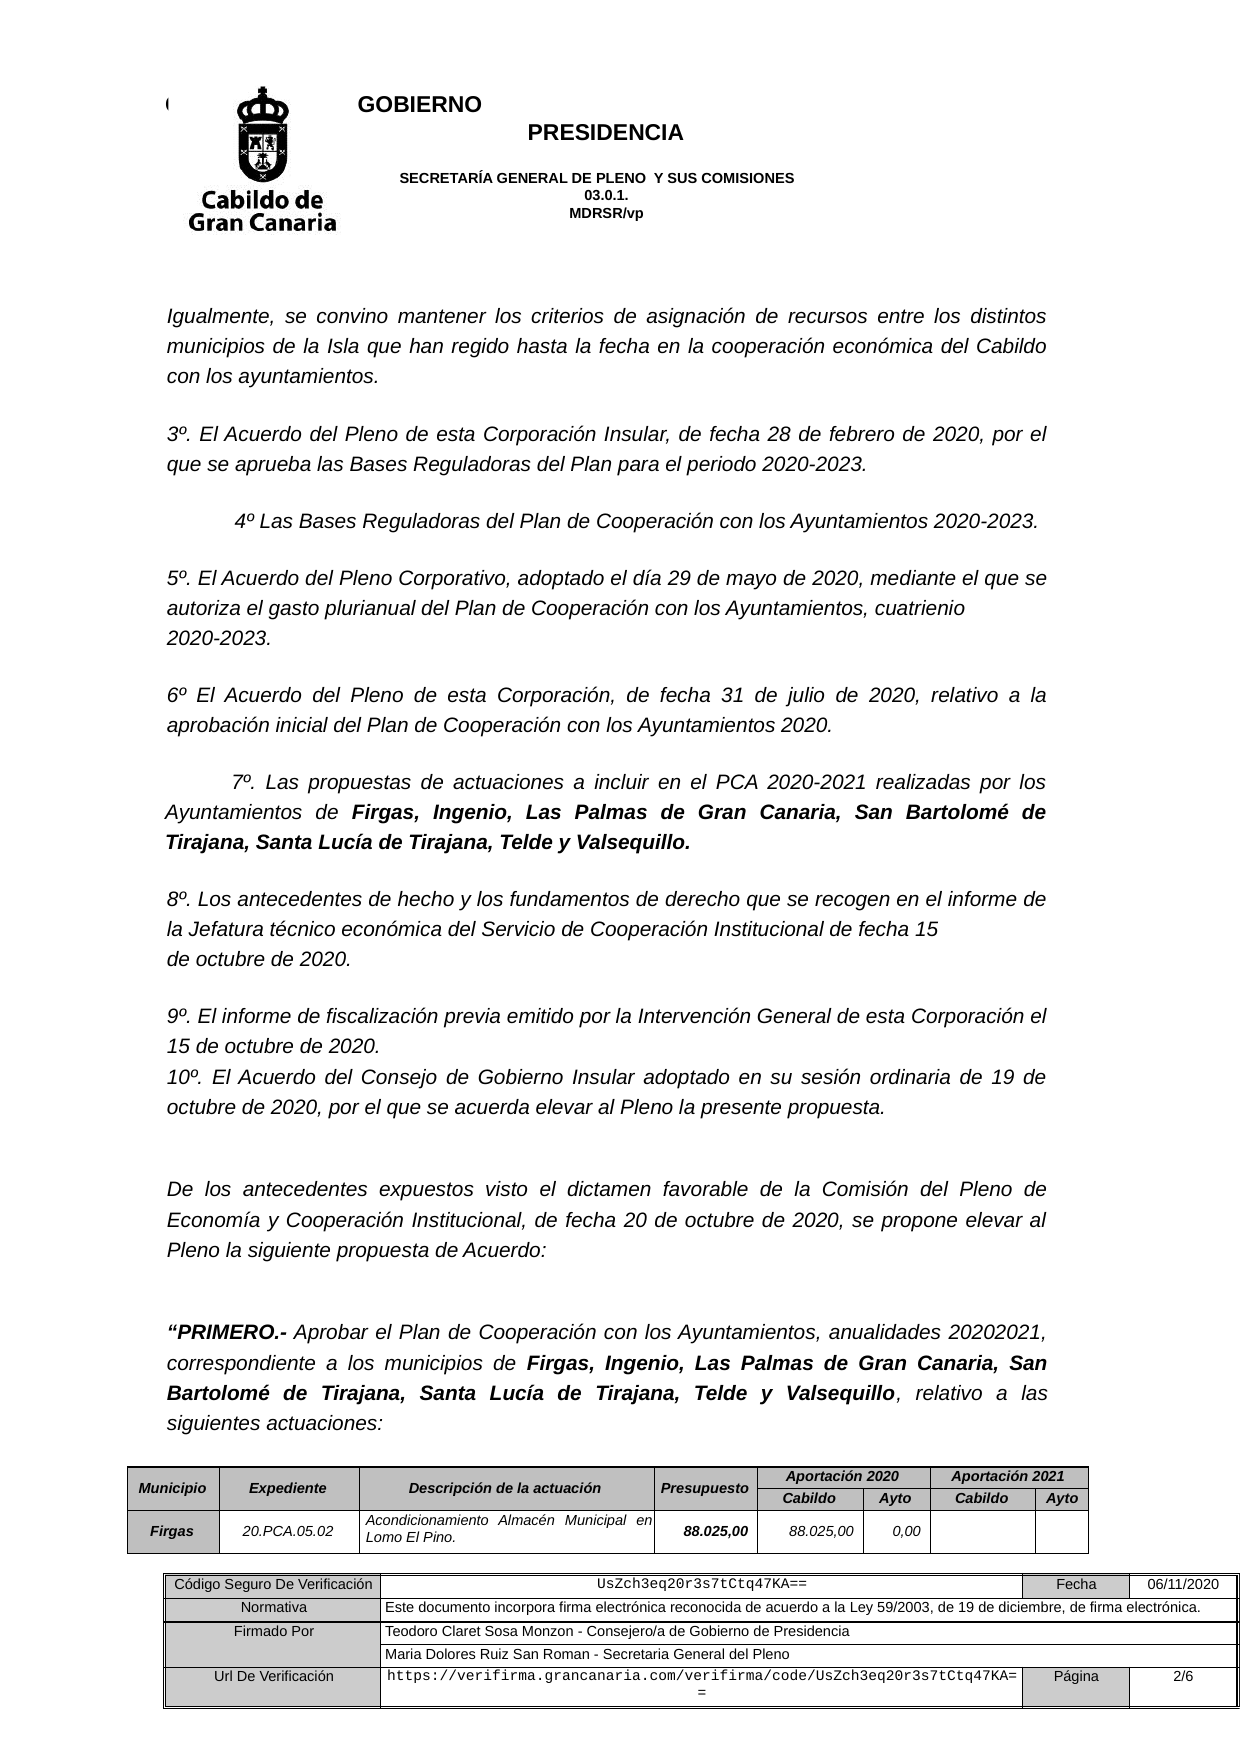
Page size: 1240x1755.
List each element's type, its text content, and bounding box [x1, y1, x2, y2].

table_cell [1036, 1511, 1088, 1553]
text “PRIMERO.- Aprobar el Plan de Cooperación con los Ayuntamientos, anualidades 20202021, correspondiente a los municipios de Firgas, Ingenio, Las Palmas de Gran Canaria, San Bartolomé de Tirajana, Santa Lucía de Tirajana, Telde y Valsequillo, relativo a las siguientes actuaciones: [167, 1320, 1050, 1434]
table_header Expediente [220, 1468, 359, 1510]
text 5º. El Acuerdo del Pleno Corporativo, adoptado el día 29 de mayo de 2020, mediante el que se autoriza el gasto plurianual del Plan de Cooperación con los Ayuntamientos, cuatrienio [167, 566, 1050, 620]
text 9º. El informe de fiscalización previa emitido por la Intervención General de esta Corporación el 15 de octubre de 2020. [167, 1004, 1050, 1058]
table_cell Ayto [864, 1489, 930, 1510]
table_cell 0,00 [864, 1511, 930, 1553]
text De los antecedentes expuestos visto el dictamen favorable de la Comisión del Pleno de Economía y Cooperación Institucional, de fecha 20 de octubre de 2020, se propone elevar al Pleno la siguiente propuesta de Acuerdo: [167, 1177, 1050, 1261]
table_cell Cabildo [931, 1489, 1035, 1510]
table_header Aportación 2021 [931, 1468, 1088, 1488]
table_cell 88.025,00 [758, 1511, 863, 1553]
table_header Presupuesto [655, 1468, 757, 1510]
text 4º Las Bases Reguladoras del Plan de Cooperación con los Ayuntamientos 2020-2023. [234, 508, 1050, 532]
text 3º. El Acuerdo del Pleno de esta Corporación Insular, de fecha 28 de febrero de 2020, por el que se aprueba las Bases Reguladoras del Plan para el periodo 2020-2023. [167, 421, 1050, 475]
text 10º. El Acuerdo del Consejo de Gobierno Insular adoptado en su sesión ordinaria de 19 de octubre de 2020, por el que se acuerda elevar al Pleno la presente propuesta. [167, 1064, 1050, 1118]
table_cell [931, 1511, 1035, 1553]
table_cell Acondicionamiento Almacén Municipal en Lomo El Pino. [360, 1511, 654, 1553]
table_cell Firgas [128, 1511, 219, 1553]
table_cell Ayto [1036, 1489, 1088, 1510]
table_cell 88.025,00 [655, 1511, 757, 1553]
table_header Aportación 2020 [758, 1468, 930, 1488]
table_cell Cabildo [758, 1489, 863, 1510]
text 7º. Las propuestas de actuaciones a incluir en el PCA 2020-2021 realizadas por los Ayuntamientos de Firgas, Ingenio, Las Palmas de Gran Canaria, San Bartolomé de Tirajana, Santa Lucía de Tirajana, Telde y Valsequillo. [165, 770, 1049, 854]
table_header Municipio [128, 1468, 219, 1510]
table_header Descripción de la actuación [360, 1468, 654, 1510]
text Igualmente, se convino mantener los criterios de asignación de recursos entre los distintos municipios de la Isla que han regido hasta la fecha en la cooperación económica del Cabildo con los ayuntamientos. [167, 304, 1050, 388]
text de octubre de 2020. [167, 947, 1050, 971]
text 6º El Acuerdo del Pleno de esta Corporación, de fecha 31 de julio de 2020, relativo a la aprobación inicial del Plan de Cooperación con los Ayuntamientos 2020. [167, 683, 1050, 737]
text 2020-2023. [167, 626, 1050, 650]
table_cell 20.PCA.05.02 [220, 1511, 359, 1553]
text 8º. Los antecedentes de hecho y los fundamentos de derecho que se recogen en el informe de la Jefatura técnico económica del Servicio de Cooperación Institucional de fecha 15 [167, 887, 1050, 941]
